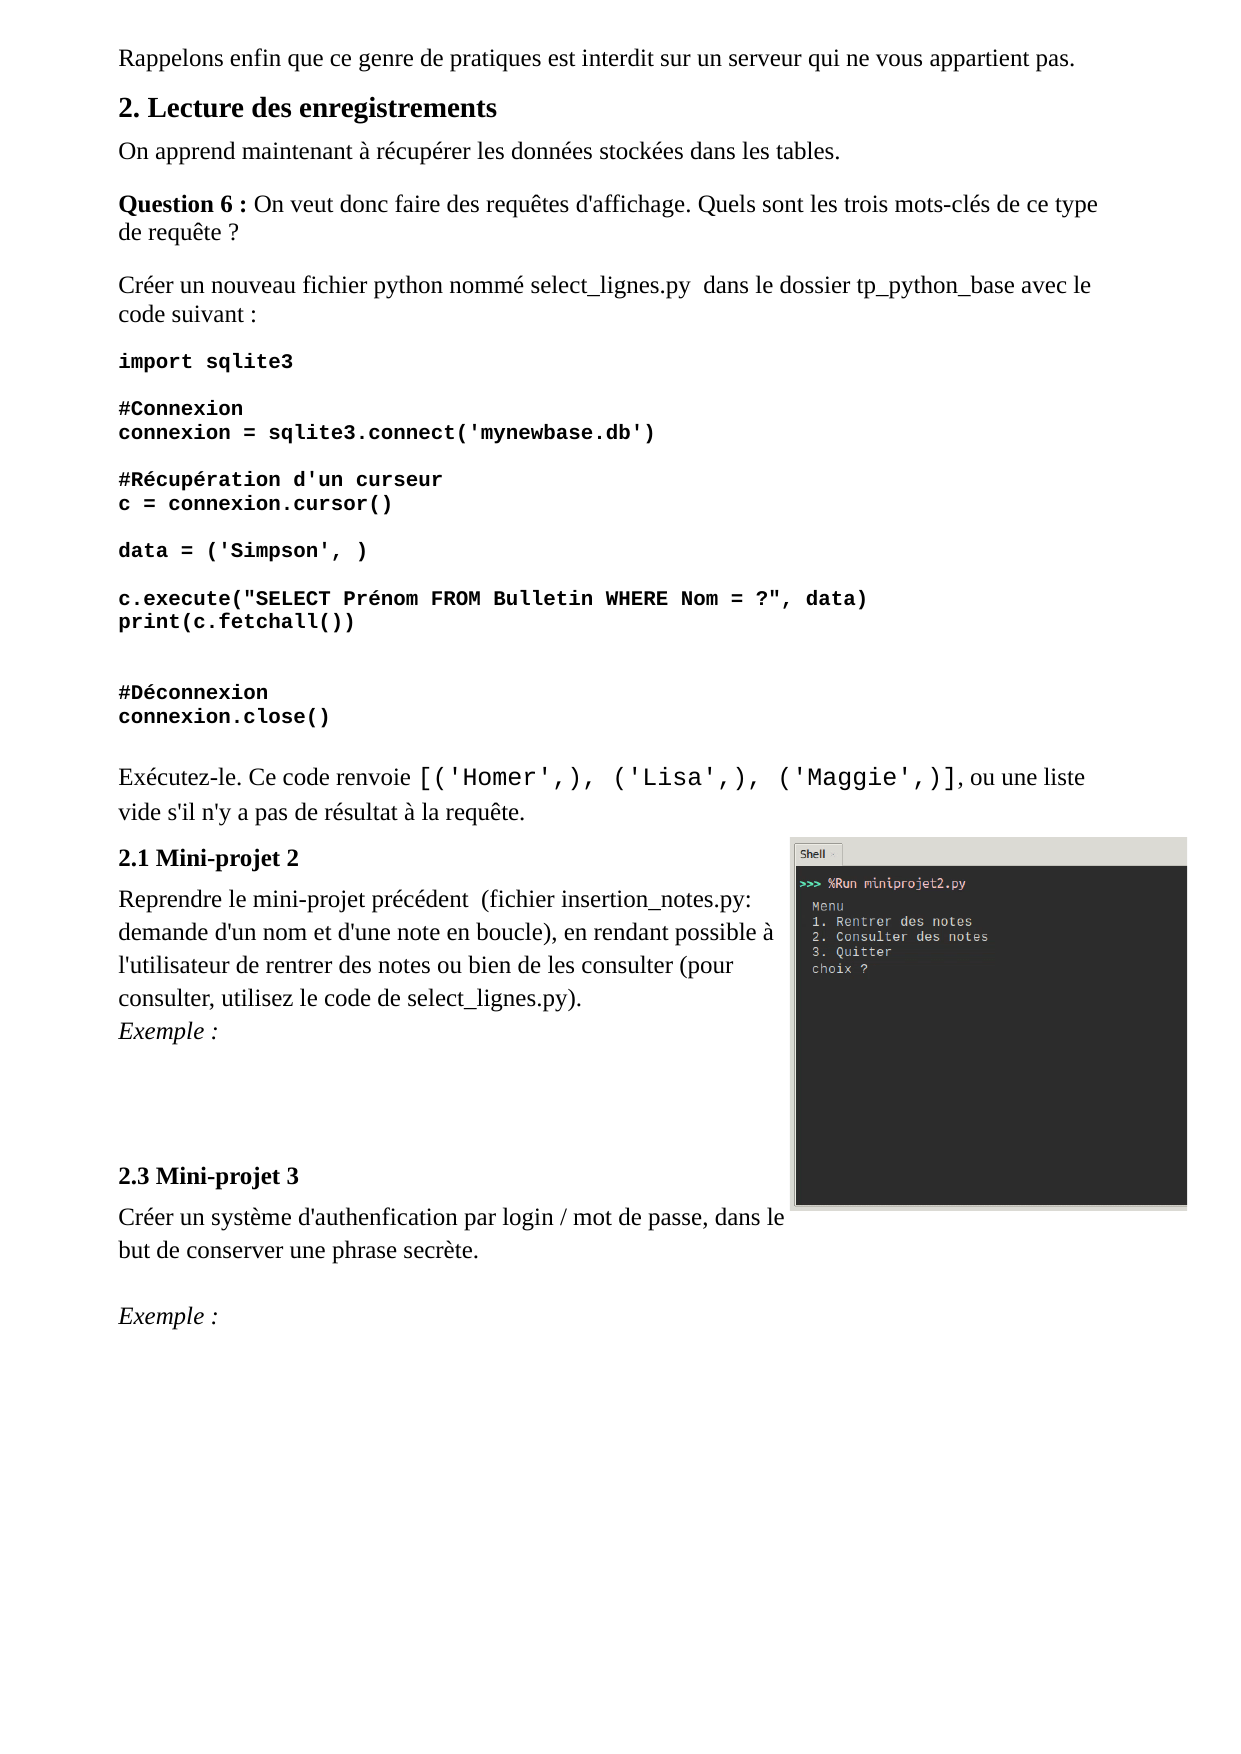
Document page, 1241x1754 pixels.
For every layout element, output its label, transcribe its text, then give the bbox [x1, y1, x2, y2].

text Exécutez-le. Ce code renvoie [('Homer',), ('Lisa',), ('Maggie',)], ou une liste vide s'il n'y a pas de résultat à la requête. [118, 762, 1122, 826]
text print(c.fetchall()) [118, 611, 1122, 635]
text c.execute("SELECT Prénom FROM Bulletin WHERE Nom = ?", data) [118, 587, 1122, 611]
text Exemple : [118, 1016, 789, 1045]
text Créer un système d'authenfication par login / mot de passe, dans le but de conserver une phrase secrète. [118, 1202, 1122, 1264]
text On apprend maintenant à récupérer les données stockées dans les tables. [118, 136, 1122, 165]
subtitle 2.1 Mini-projet 2 [118, 843, 789, 872]
text Exemple : [118, 1301, 1122, 1330]
text #Déconnexion [118, 682, 1122, 706]
text connexion = sqlite3.connect('mynewbase.db') [118, 422, 1122, 446]
text Question 6 : On veut donc faire des requêtes d'affichage. Quels sont les trois mots-clés de ce type de requête ? [118, 189, 1122, 246]
text Rappelons enfin que ce genre de pratiques est interdit sur un serveur qui ne vous appartient pas. [118, 43, 1122, 71]
text Reprendre le mini-projet précédent (fichier insertion_notes.py: demande d'un nom et d'une note en boucle), en rendant possible à l'utilisateur de rentrer des notes ou bien de les consulter (pour consulter, utilisez le code de select_lignes.py). [118, 884, 789, 1012]
text #Connexion [118, 398, 1122, 422]
picture [789, 837, 1188, 1211]
text connexion.close() [118, 706, 1122, 729]
text c = connexion.cursor() [118, 493, 1122, 517]
text data = ('Simpson', ) [118, 540, 1122, 564]
text Créer un nouveau fichier python nommé select_lignes.py dans le dossier tp_python_base avec le code suivant : [118, 270, 1122, 327]
subtitle 2.3 Mini-projet 3 [118, 1161, 789, 1190]
text import sqlite3 [118, 351, 1122, 375]
text #Récupération d'un curseur [118, 469, 1122, 493]
subtitle 2. Lecture des enregistrements [118, 90, 1122, 124]
